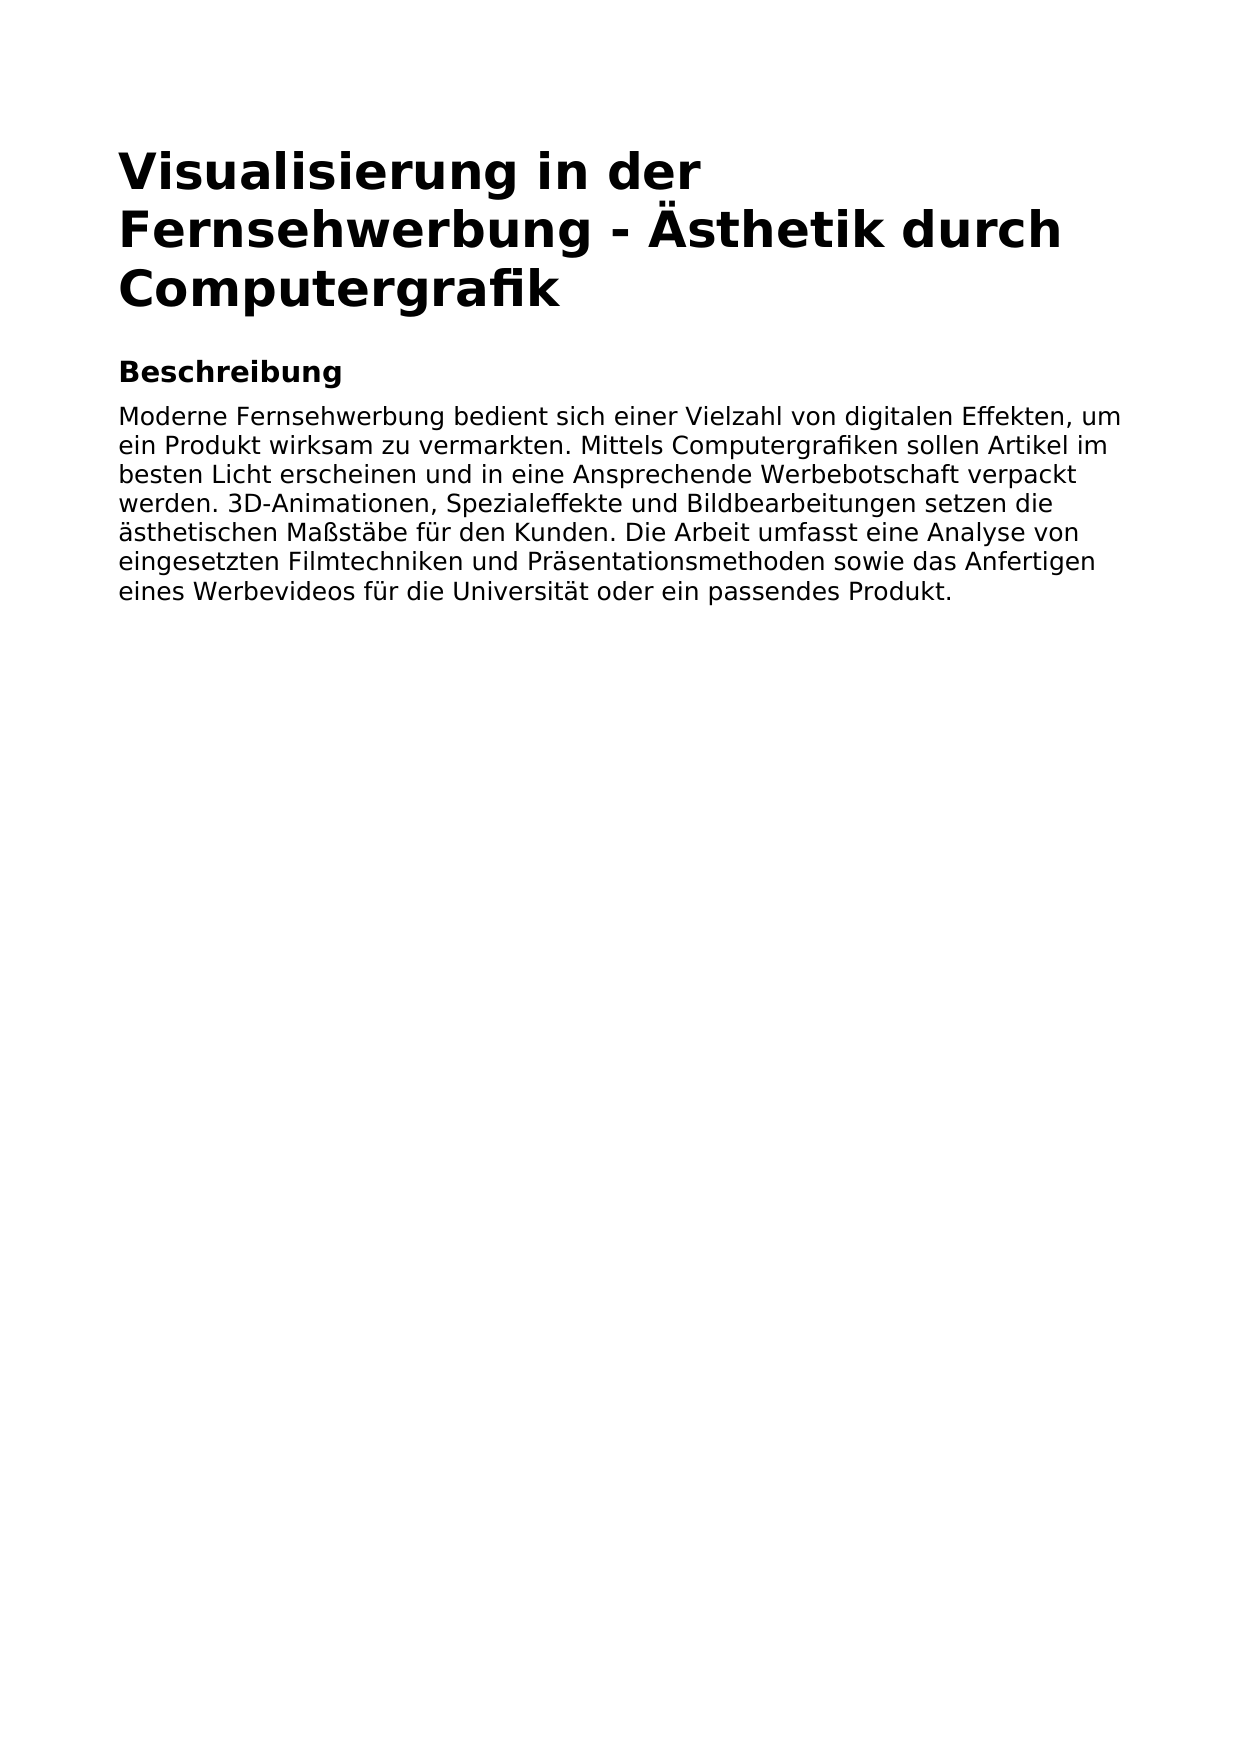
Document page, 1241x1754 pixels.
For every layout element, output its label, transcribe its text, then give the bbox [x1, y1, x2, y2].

subtitle Visualisierung in der Fernsehwerbung - Ästhetik durch Computergrafik [118, 143, 1122, 318]
subtitle Beschreibung [118, 355, 1122, 389]
text Moderne Fernsehwerbung bedient sich einer Vielzahl von digitalen Effekten, um ein Produkt wirksam zu vermarkten. Mittels Computergrafiken sollen Artikel im besten Licht erscheinen und in eine Ansprechende Werbebotschaft verpackt werden. 3D-Animationen, Spezialeffekte und Bildbearbeitungen setzen die ästhetischen Maßstäbe für den Kunden. Die Arbeit umfasst eine Analyse von eingesetzten Filmtechniken und Präsentationsmethoden sowie das Anfertigen eines Werbevideos für die Universität oder ein passendes Produkt. [118, 402, 1122, 606]
